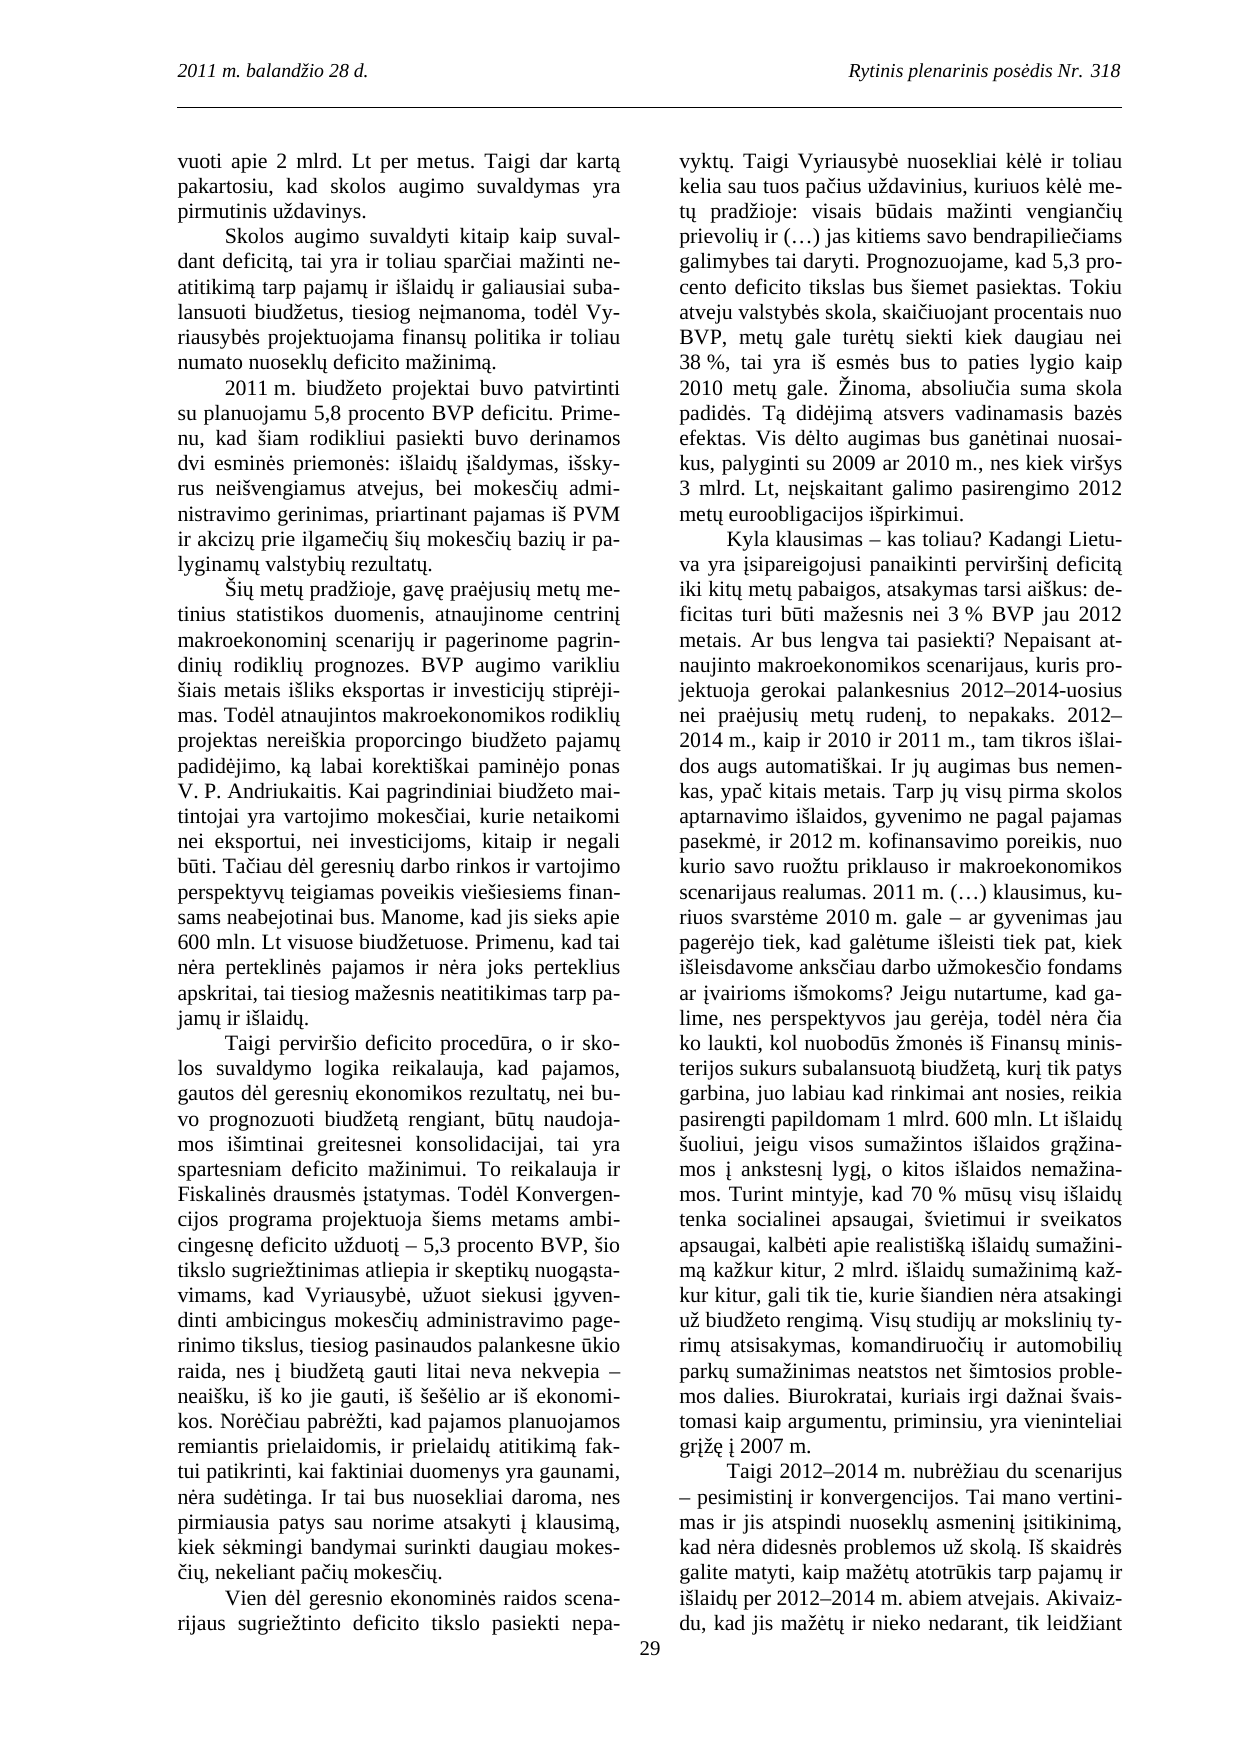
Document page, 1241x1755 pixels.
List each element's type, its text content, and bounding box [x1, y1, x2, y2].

text Vien dėl ge­res­nio eko­no­mi­nės rai­dos sce­na­ri­jaus su­griež­tin­to de­fi­ci­to tiks­lo pa­siek­ti ne­pa­ [177, 1584, 620, 1635]
text Tai­gi 2012–2014 m. nu­brė­žiau du sce­na­ri­jus – pe­si­mis­ti­nį ir kon­ver­gen­ci­jos. Tai ma­no ver­ti­ni­mas ir jis at­spin­di nuo­sek­lų as­me­ni­nį įsi­ti­ki­ni­mą, kad nė­ra di­des­nės pro­ble­mos už sko­lą. Iš skaid­rės ga­li­te ma­ty­ti, kaip ma­žė­tų ato­trū­kis tarp pa­ja­mų ir iš­lai­dų per 2012–2014 m. abiem at­ve­jais. Aki­vaiz­du, kad jis ma­žė­tų ir nie­ko ne­da­rant, tik lei­džiant [679, 1458, 1122, 1635]
text Šių me­tų pra­džio­je, ga­vę pra­ėju­sių me­tų me­ti­nius sta­tis­ti­kos duo­me­nis, at­nau­ji­no­me cen­tri­nį mak­ro­e­ko­no­mi­nį sce­na­ri­jų ir pa­ge­ri­no­me pa­grin­di­nių ro­dik­lių prog­no­zes. BVP au­gi­mo va­rik­liu šiais me­tais iš­liks eks­por­tas ir in­ves­ti­ci­jų stip­rė­ji­mas. To­dėl at­nau­jin­tos mak­ro­e­ko­no­mi­kos ro­dik­lių pro­jek­tas ne­reiš­kia pro­por­cin­go biu­dže­to pa­ja­mų pa­di­dė­ji­mo, ką la­bai ko­rek­tiš­kai pa­mi­nė­jo po­nas V. P. An­driu­kai­tis. Kai pa­grin­di­niai biu­dže­to mai­tin­to­jai yra var­to­ji­mo mo­kes­čiai, ku­rie ne­tai­ko­mi nei eks­por­tui, nei in­ves­ti­ci­joms, ki­taip ir ne­ga­li bū­ti. Ta­čiau dėl ge­res­nių dar­bo rin­kos ir var­to­ji­mo per­spek­ty­vų tei­gia­mas po­vei­kis vie­šie­siems fi­nan­sams ne­abe­jo­ti­nai bus. Ma­no­me, kad jis sieks apie 600 mln. Lt vi­suo­se biu­dže­tuo­se. Pri­me­nu, kad tai nė­ra per­tek­li­nės pa­ja­mos ir nė­ra joks per­tek­lius ap­skri­tai, tai tie­siog ma­žes­nis ne­ati­ti­ki­mas tarp pa­ja­mų ir iš­lai­dų. [177, 576, 620, 1030]
text 2011 m. biu­dže­to pro­jek­tai bu­vo pa­tvir­tin­ti su pla­nuo­ja­mu 5,8 pro­cen­to BVP de­fi­ci­tu. Pri­me­nu, kad šiam ro­dik­liui pa­siek­ti bu­vo de­ri­na­mos dvi es­mi­nės prie­mo­nės: iš­lai­dų įšal­dy­mas, iš­sky­rus ne­iš­ven­gia­mus at­ve­jus, bei mo­kes­čių ad­mi­nist­ra­vi­mo ge­ri­ni­mas, pri­ar­ti­nant pa­ja­mas iš PVM ir ak­ci­zų prie il­ga­me­čių šių mo­kes­čių ba­zių ir pa­ly­gi­na­mų vals­ty­bių re­zul­ta­tų. [177, 374, 620, 576]
text vyk­tų. Tai­gi Vy­riau­sy­bė nuo­sek­liai kė­lė ir to­liau ke­lia sau tuos pa­čius už­da­vi­nius, ku­riuos kė­lė me­tų pra­džio­je: vi­sais bū­dais ma­žin­ti ven­gian­čių prie­vo­lių ir (…) jas ki­tiems sa­vo ben­dra­pi­lie­čiams ga­li­my­bes tai da­ry­ti. Prog­no­zuo­ja­me, kad 5,3 pro­cen­to de­fi­ci­to tiks­las bus šie­met pa­siek­tas. To­kiu at­ve­ju vals­ty­bės sko­la, skai­čiuo­jant pro­cen­tais nuo BVP, me­tų ga­le tu­rė­tų siek­ti kiek dau­giau nei 38 %, tai yra iš es­mės bus to pa­ties ly­gio kaip 2010 me­tų ga­le. Ži­no­ma, ab­so­liu­čia su­ma sko­la pa­di­dės. Tą di­dė­ji­mą at­svers va­di­na­ma­sis ba­zės efek­tas. Vis dėl­to au­gi­mas bus ga­nė­ti­nai nuo­sai­kus, pa­ly­gin­ti su 2009 ar 2010 m., nes kiek vir­šys 3 mlrd. Lt, ne­įskai­tant ga­li­mo pa­si­ren­gi­mo 2012 me­tų eu­ro­ob­li­ga­ci­jos iš­pir­ki­mui. [679, 148, 1122, 526]
text Tai­gi per­vir­šio de­fi­ci­to pro­ce­dū­ra, o ir sko­los su­val­dy­mo lo­gi­ka rei­ka­lau­ja, kad pa­ja­mos, gau­tos dėl ge­res­nių eko­no­mi­kos re­zul­ta­tų, nei bu­vo prog­no­zuo­ti biu­dže­tą ren­giant, bū­tų nau­do­ja­mos iš­im­ti­nai grei­tes­nei kon­so­li­da­ci­jai, tai yra spar­tes­niam de­fi­ci­to ma­ži­ni­mui. To rei­ka­lau­ja ir Fis­ka­li­nės draus­mės įsta­ty­mas. To­dėl Kon­ver­gen­ci­jos pro­gra­ma pro­jek­tuo­ja šiems me­tams am­bi­cin­ges­nę de­fi­ci­to už­duo­tį – 5,3 pro­cen­to BVP, šio tiks­lo su­griež­ti­ni­mas at­lie­pia ir skep­ti­kų nuo­gąs­ta­vi­mams, kad Vy­riau­sy­bė, užuot sie­ku­si įgy­ven­din­ti am­bi­cin­gus mo­kes­čių ad­mi­nist­ra­vi­mo pa­ge­ri­ni­mo tiks­lus, tie­siog pa­si­nau­dos pa­lan­kes­ne ūkio rai­da, nes į biu­dže­tą gau­ti li­tai ne­va ne­kve­pia – ne­aiš­ku, iš ko jie gau­ti, iš še­šė­lio ar iš eko­no­mi­kos. No­rė­čiau pa­brėž­ti, kad pa­ja­mos pla­nuo­ja­mos re­mian­tis prie­lai­do­mis, ir prie­lai­dų ati­ti­ki­mą fak­tui pa­tik­rin­ti, kai fak­ti­niai duo­me­nys yra gau­na­mi, nė­ra su­dė­tin­ga. Ir tai bus nuo­sek­liai da­ro­ma, nes pir­miau­sia pa­tys sau no­ri­me at­sa­ky­ti į klau­si­mą, kiek sėk­min­gi ban­dy­mai su­rink­ti dau­giau mo­kes­čių, ne­ke­liant pa­čių mo­kes­čių. [177, 1030, 620, 1584]
text vuo­ti apie 2 mlrd. Lt per me­tus. Tai­gi dar kar­tą pa­kar­to­siu, kad sko­los au­gi­mo su­val­dy­mas yra pir­mu­ti­nis už­da­vi­nys. [177, 148, 620, 223]
text Sko­los au­gi­mo su­val­dy­ti ki­taip kaip su­val­dant de­fi­ci­tą, tai yra ir to­liau spar­čiai ma­žin­ti ne­ati­ti­ki­mą tarp pa­ja­mų ir iš­lai­dų ir ga­liau­siai su­ba­lan­suo­ti biu­dže­tus, tie­siog ne­įma­no­ma, to­dėl Vy­riau­sy­bės pro­jek­tuo­ja­ma fi­nan­sų po­li­ti­ka ir to­liau nu­ma­to nuo­sek­lų de­fi­ci­to ma­ži­ni­mą. [177, 223, 620, 374]
text Ky­la klau­si­mas – kas to­liau? Ka­dan­gi Lie­tu­va yra įsi­pa­rei­go­ju­si pa­nai­kin­ti per­vir­ši­nį de­fi­ci­tą iki ki­tų me­tų pa­bai­gos, at­sa­ky­mas tar­si aiš­kus: de­fi­ci­tas tu­ri bū­ti ma­žes­nis nei 3 % BVP jau 2012 me­tais. Ar bus leng­va tai pa­siek­ti? Ne­pai­sant at­nau­jin­to mak­ro­e­ko­no­mi­kos sce­na­ri­jaus, ku­ris pro­jek­tuo­ja ge­ro­kai pa­lan­kes­nius 2012–2014-uo­sius nei pra­ėju­sių me­tų ru­de­nį, to ne­pa­kaks. 2012–2014 m., kaip ir 2010 ir 2011 m., tam tik­ros iš­lai­dos augs au­to­ma­tiš­kai. Ir jų au­gi­mas bus ne­men­kas, ypač ki­tais me­tais. Tarp jų vi­sų pir­ma sko­los ap­tar­na­vi­mo iš­lai­dos, gy­ve­ni­mo ne pa­gal pa­ja­mas pa­sek­mė, ir 2012 m. ko­fi­nan­sa­vi­mo po­rei­kis, nuo ku­rio sa­vo ruož­tu pri­klau­so ir mak­ro­e­ko­no­mi­kos sce­na­ri­jaus re­a­lu­mas. 2011 m. (…) klau­si­mus, ku­riuos svars­tė­me 2010 m. ga­le – ar gy­ve­ni­mas jau pa­ge­rė­jo tiek, kad ga­lė­tu­me iš­leis­ti tiek pat, kiek iš­leis­da­vo­me anks­čiau dar­bo už­mo­kes­čio fon­dams ar įvai­rioms iš­mo­koms? Jei­gu nu­tar­tu­me, kad ga­li­me, nes per­spek­ty­vos jau ge­rė­ja, to­dėl nė­ra čia ko lauk­ti, kol nuo­bo­dūs žmo­nės iš Fi­nan­sų mi­nis­te­ri­jos su­kurs su­ba­lan­suo­tą biu­dže­tą, ku­rį tik pa­tys gar­bi­na, juo la­biau kad rin­ki­mai ant no­sies, rei­kia pa­si­reng­ti pa­pil­do­mam 1 mlrd. 600 mln. Lt iš­lai­dų šuo­liui, jei­gu vi­sos su­ma­žin­tos iš­lai­dos grą­ži­na­mos į anks­tes­nį ly­gį, o ki­tos iš­lai­dos ne­ma­ži­na­mos. Tu­rint min­ty­je, kad 70 % mū­sų vi­sų iš­lai­dų ten­ka so­cia­li­nei ap­sau­gai, švie­ti­mui ir svei­ka­tos ap­sau­gai, kal­bė­ti apie re­a­lis­tiš­ką iš­lai­dų su­ma­ži­ni­mą kaž­kur ki­tur, 2 mlrd. iš­lai­dų su­ma­ži­ni­mą kaž­kur ki­tur, ga­li tik tie, ku­rie šian­dien nė­ra at­sa­kin­gi už biu­dže­to ren­gi­mą. Vi­sų stu­di­jų ar moks­li­nių ty­ri­mų at­si­sa­ky­mas, ko­man­di­ruo­čių ir au­to­mo­bi­lių par­kų su­ma­ži­ni­mas ne­at­stos net šim­to­sios pro­ble­mos da­lies. Biu­ro­kratai, ku­riais ir­gi daž­nai švais­to­ma­si kaip ar­gu­men­tu, pri­min­siu, yra vie­nin­te­liai grį­žę į 2007 m. [679, 526, 1122, 1458]
